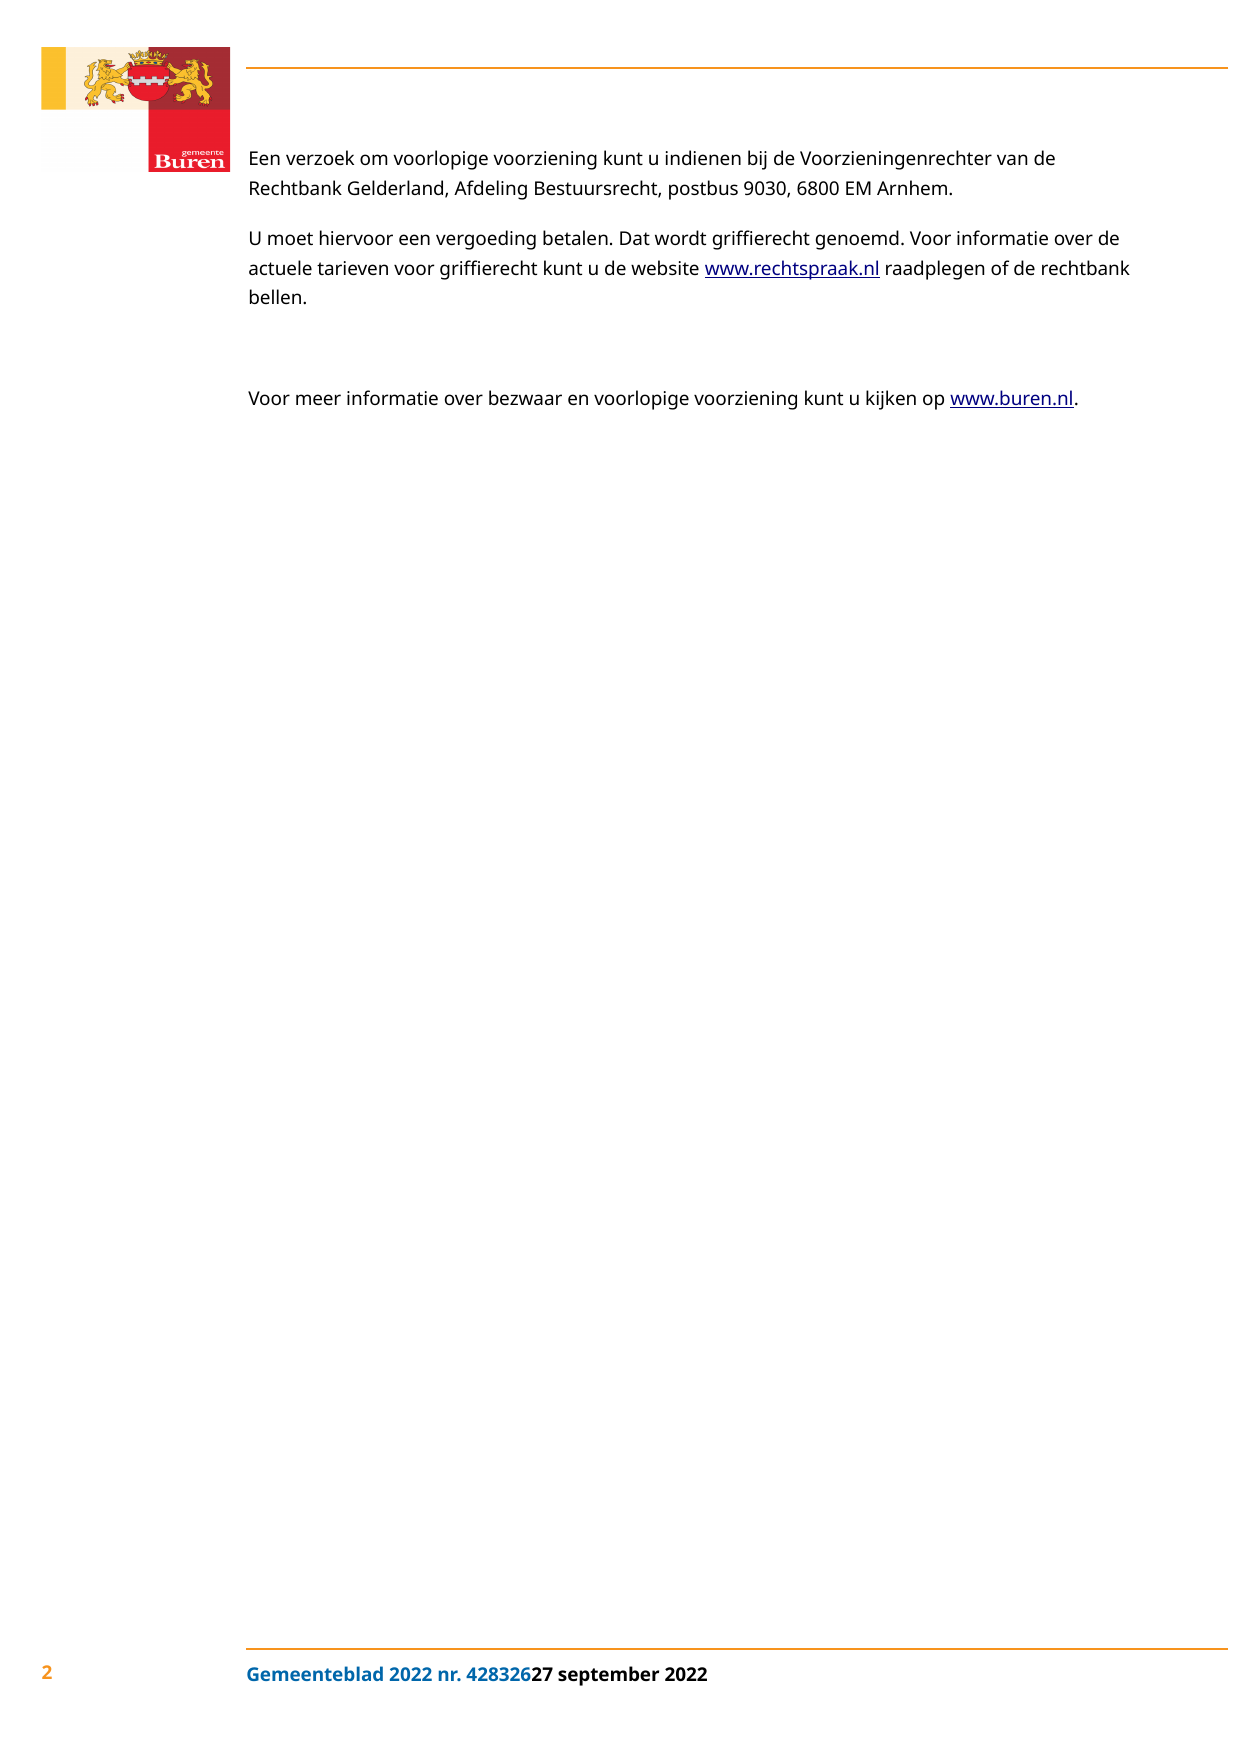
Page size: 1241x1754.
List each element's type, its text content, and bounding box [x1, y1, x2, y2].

text Een verzoek om voorlopige voorziening kunt u indienen bij de Voorzieningenrechter van de Rechtbank Gelderland, Afdeling Bestuursrecht, postbus 9030, 6800 EM Arnhem. [248, 145, 1152, 201]
text U moet hiervoor een vergoeding betalen. Dat wordt griffierecht genoemd. Voor informatie over de actuele tarieven voor griffierecht kunt u de website www.rechtspraak.nl raadplegen of de rechtbank bellen. [248, 225, 1152, 310]
picture [41, 47, 231, 172]
text Voor meer informatie over bezwaar en voorlopige voorziening kunt u kijken op www.buren.nl. [248, 385, 1152, 411]
